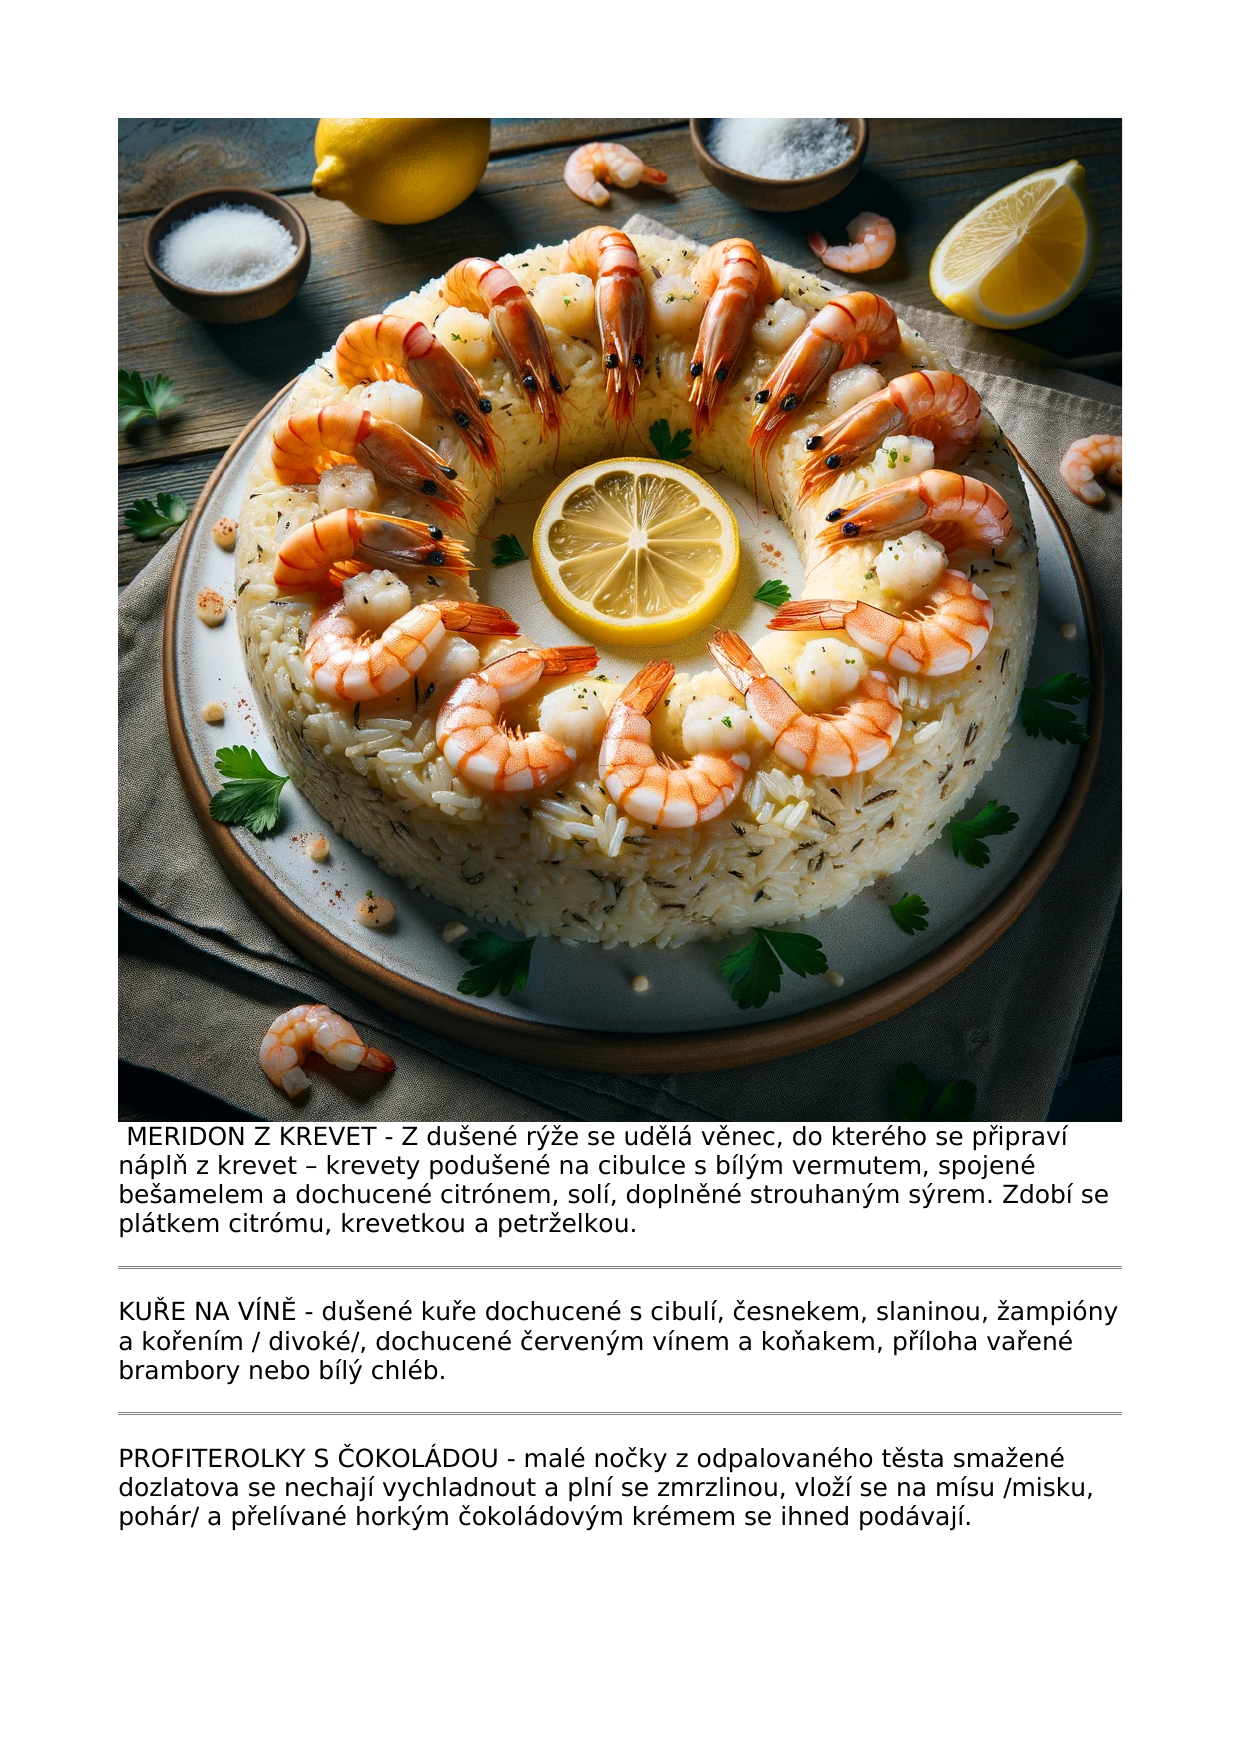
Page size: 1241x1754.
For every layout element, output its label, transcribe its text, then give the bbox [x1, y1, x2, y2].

picture [118, 118, 1123, 1122]
text KUŘE NA VÍNĚ - dušené kuře dochucené s cibulí, česnekem, slaninou, žampióny a kořením / divoké/, dochucené červeným vínem a koňakem, příloha vařené brambory nebo bílý chléb. [118, 1298, 1122, 1385]
text MERIDON Z KREVET - Z dušené rýže se udělá věnec, do kterého se připraví náplň z krevet – krevety podušené na cibulce s bílým vermutem, spojené bešamelem a dochucené citrónem, solí, doplněné strouhaným sýrem. Zdobí se plátkem citrómu, krevetkou a petrželkou. [118, 1122, 1122, 1239]
text PROFITEROLKY S ČOKOLÁDOU - malé nočky z odpalovaného těsta smažené dozlatova se nechají vychladnout a plní se zmrzlinou, vloží se na mísu /misku, pohár/ a přelívané horkým čokoládovým krémem se ihned podávají. [118, 1444, 1122, 1531]
